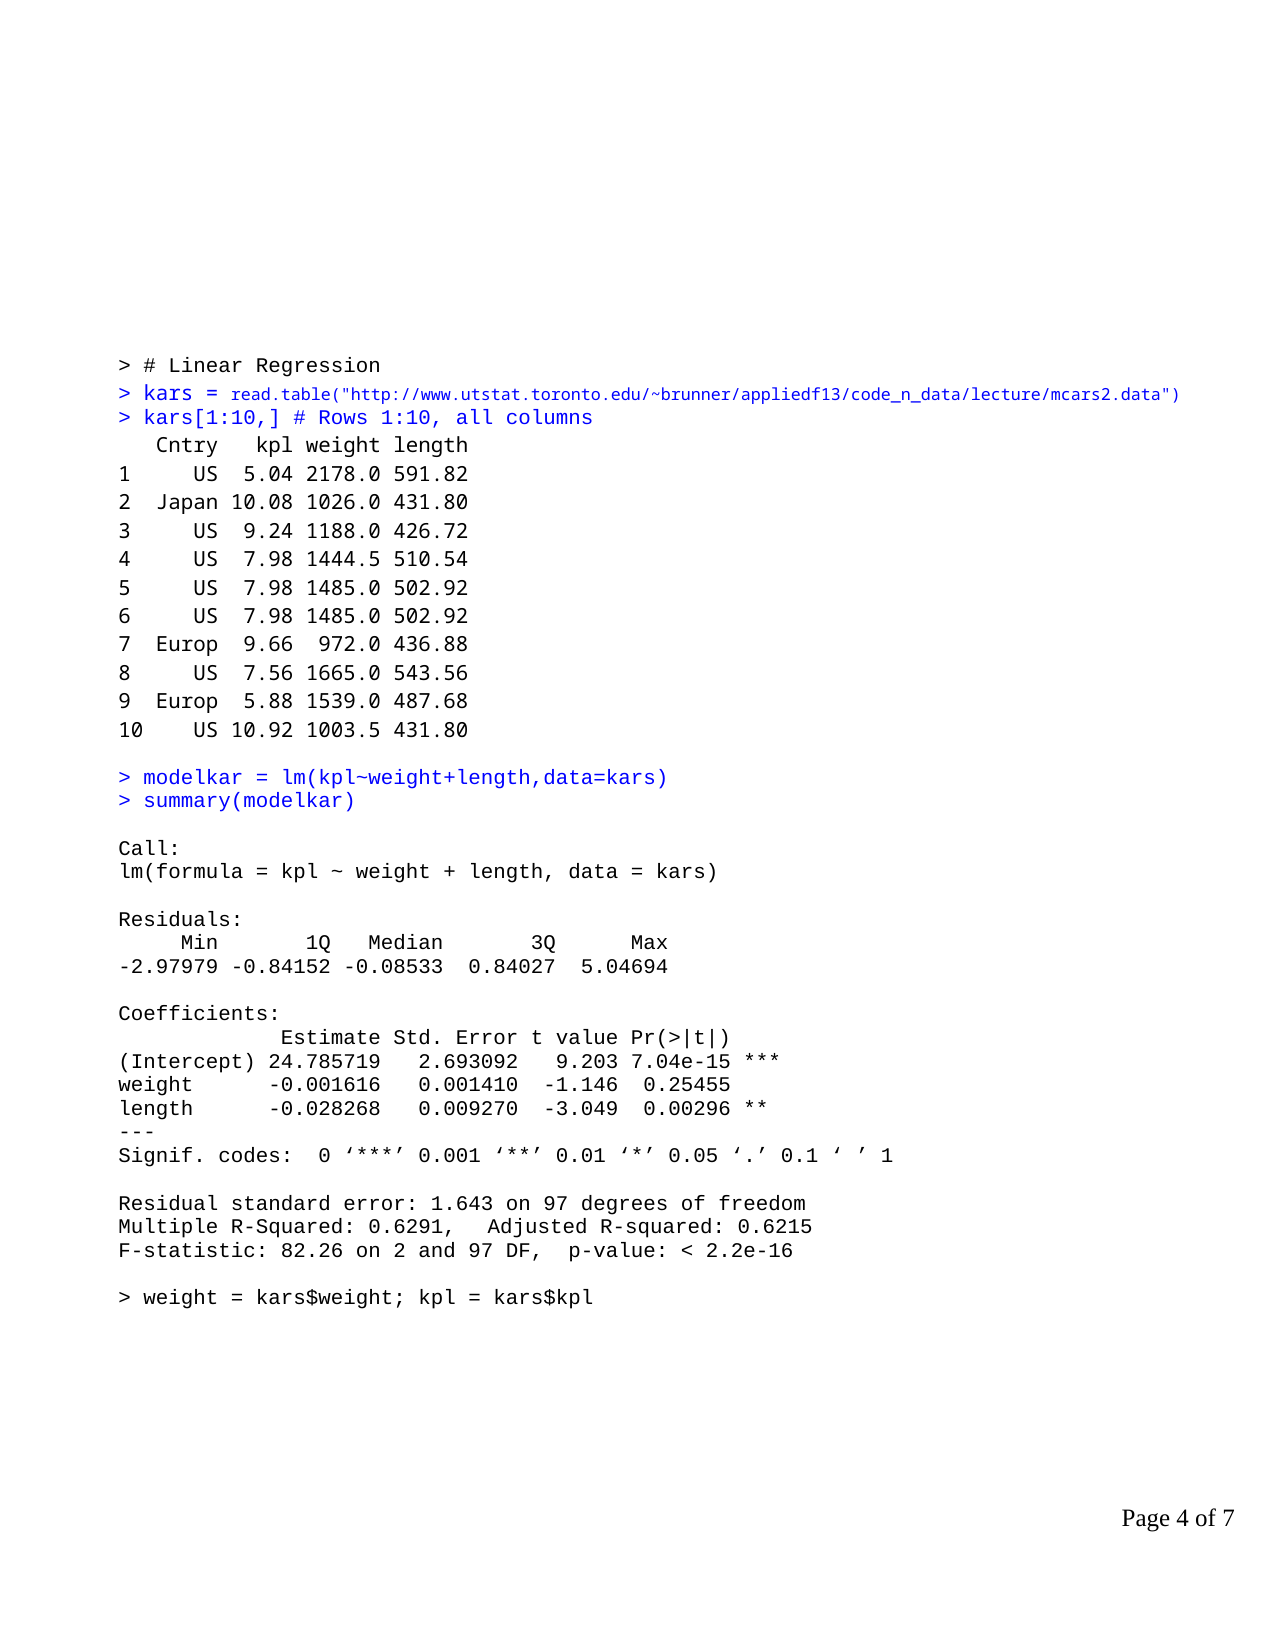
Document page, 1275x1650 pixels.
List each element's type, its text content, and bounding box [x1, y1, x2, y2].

text 10 US 10.92 1003.5 431.80 [118, 715, 1234, 743]
text 6 US 7.98 1485.0 502.92 [118, 601, 1234, 629]
text --- [118, 1122, 1238, 1145]
text Coefficients: [118, 1003, 1238, 1027]
text 5 US 7.98 1485.0 502.92 [118, 573, 1234, 601]
text Residual standard error: 1.643 on 97 degrees of freedom [118, 1192, 1238, 1216]
text 9 Europ 5.88 1539.0 487.68 [118, 686, 1234, 715]
text length -0.028268 0.009270 -3.049 0.00296 ** [118, 1098, 1238, 1122]
text Residuals: [118, 909, 1238, 932]
text 4 US 7.98 1444.5 510.54 [118, 544, 1234, 573]
text Min 1Q Median 3Q Max [118, 932, 1238, 956]
text > kars[1:10,] # Rows 1:10, all columns [118, 407, 1238, 430]
text Signif. codes: 0 ‘***’ 0.001 ‘**’ 0.01 ‘*’ 0.05 ‘.’ 0.1 ‘ ’ 1 [118, 1145, 1238, 1169]
text > # Linear Regression [118, 354, 1234, 378]
text lm(formula = kpl ~ weight + length, data = kars) [118, 861, 1238, 885]
text 8 US 7.56 1665.0 543.56 [118, 658, 1234, 686]
text 3 US 9.24 1188.0 426.72 [118, 516, 1234, 544]
text Cntry kpl weight length [118, 430, 1238, 459]
text 1 US 5.04 2178.0 591.82 [118, 459, 1234, 487]
text Estimate Std. Error t value Pr(>|t|) [118, 1027, 1238, 1051]
text Multiple R-Squared: 0.6291, Adjusted R-squared: 0.6215 [118, 1216, 1238, 1240]
text > summary(modelkar) [118, 791, 1238, 814]
text > modelkar = lm(kpl~weight+length,data=kars) [118, 767, 1238, 791]
text 2 Japan 10.08 1026.0 431.80 [118, 487, 1234, 516]
text -2.97979 -0.84152 -0.08533 0.84027 5.04694 [118, 956, 1238, 980]
text 7 Europ 9.66 972.0 436.88 [118, 629, 1234, 658]
text Call: [118, 838, 1238, 861]
text > weight = kars$weight; kpl = kars$kpl [118, 1287, 1238, 1311]
text (Intercept) 24.785719 2.693092 9.203 7.04e-15 *** [118, 1051, 1238, 1074]
text > kars = read.table("http://www.utstat.toronto.edu/~brunner/appliedf13/code_n_data/lecture/mcars2.data") [118, 378, 1275, 407]
text F-statistic: 82.26 on 2 and 97 DF, p-value: < 2.2e-16 [118, 1240, 1238, 1263]
text weight -0.001616 0.001410 -1.146 0.25455 [118, 1074, 1238, 1098]
